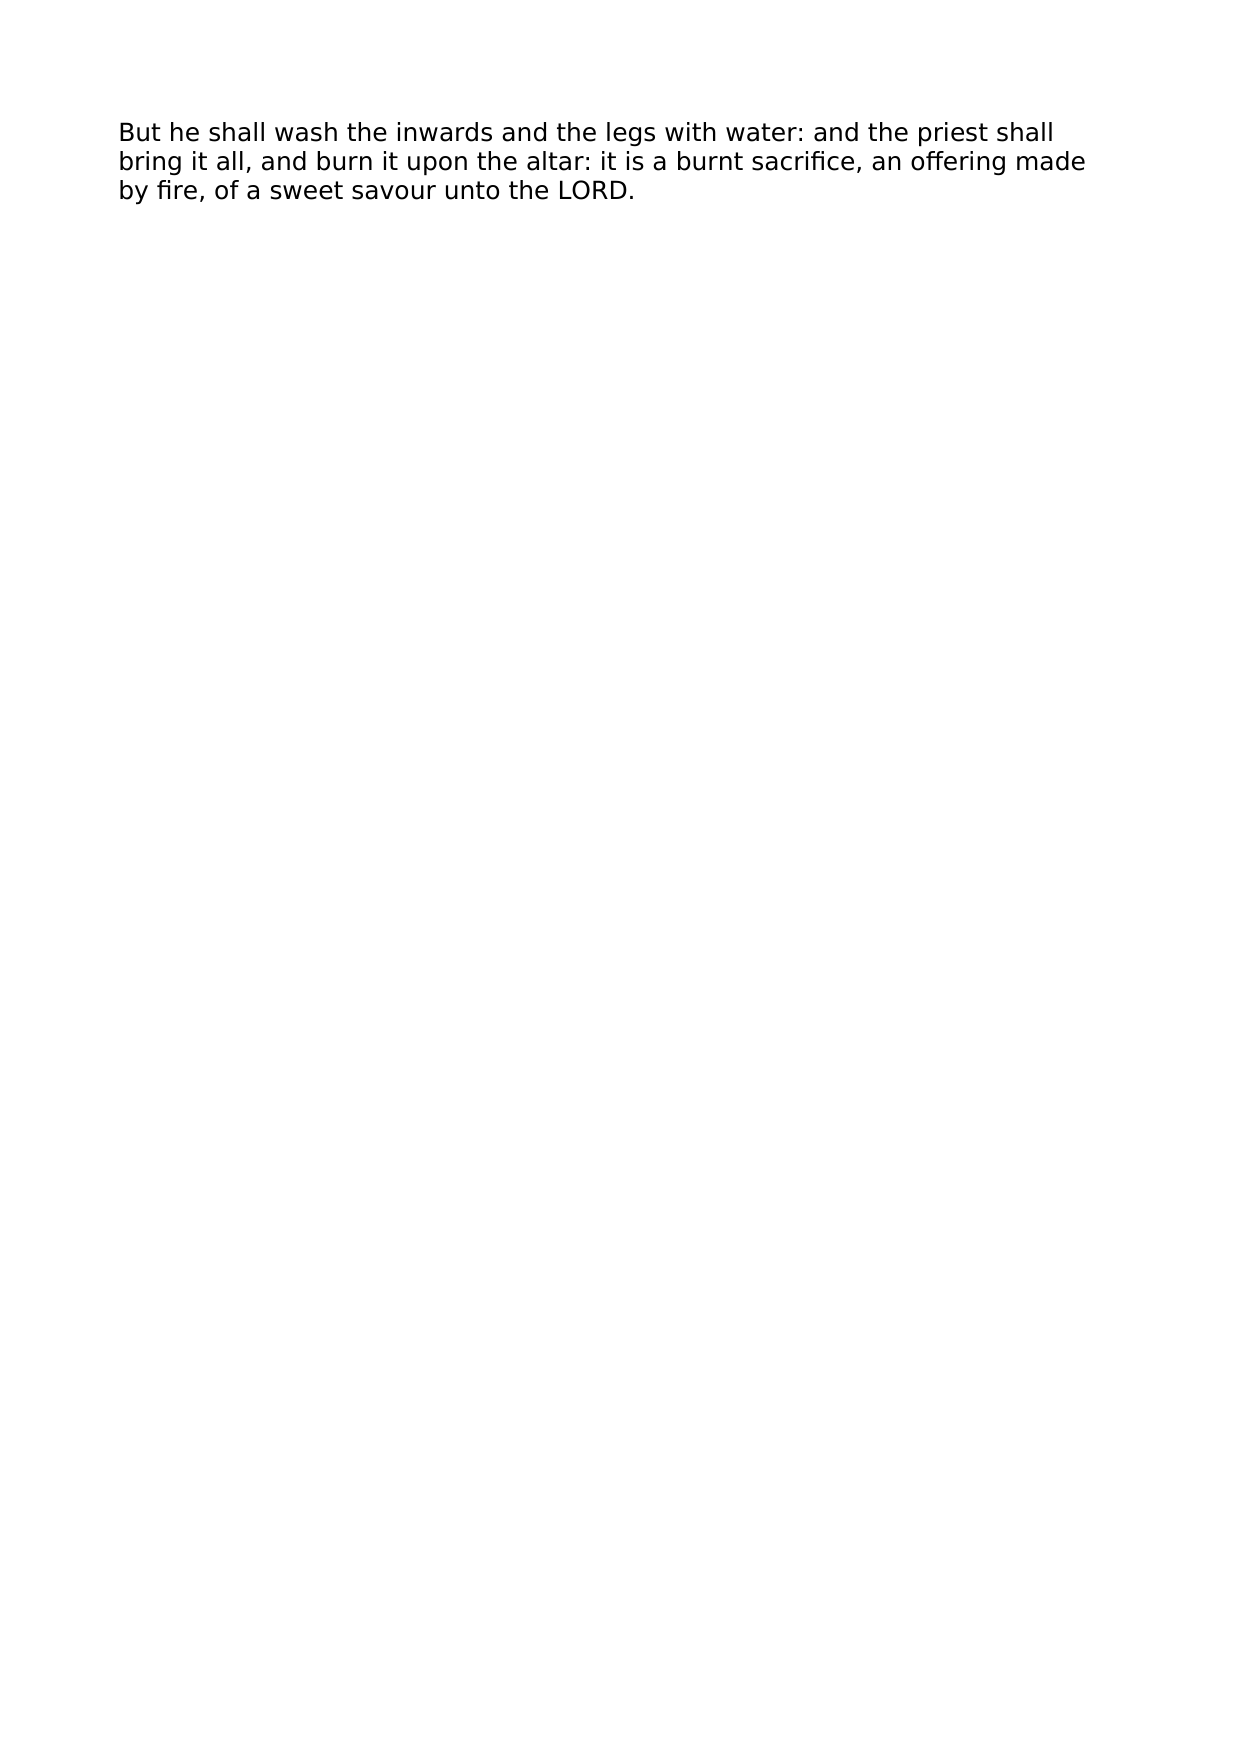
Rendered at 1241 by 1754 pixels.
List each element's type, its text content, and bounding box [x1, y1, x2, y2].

text But he shall wash the inwards and the legs with water: and the priest shall bring it all, and burn it upon the altar: it is a burnt sacrifice, an offering made by fire, of a sweet savour unto the LORD. [118, 118, 1122, 206]
